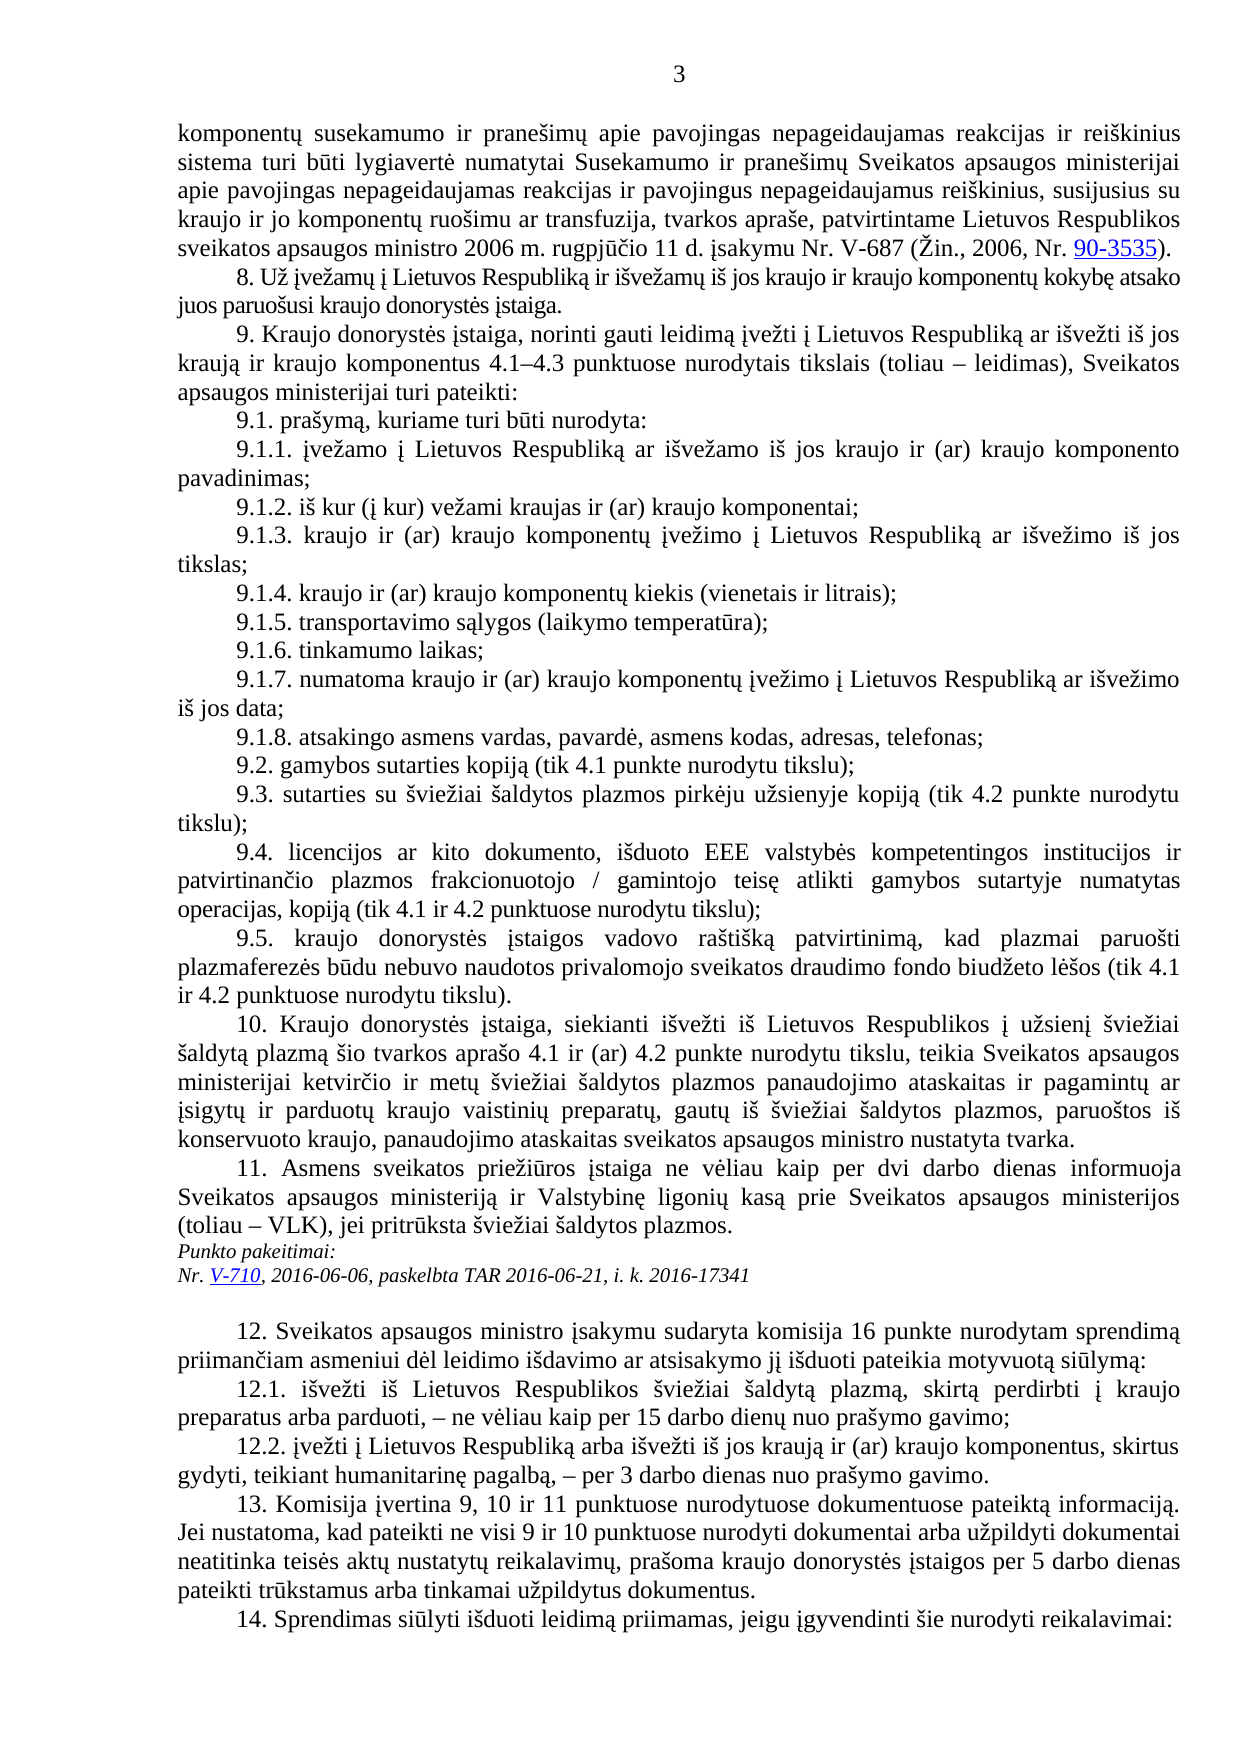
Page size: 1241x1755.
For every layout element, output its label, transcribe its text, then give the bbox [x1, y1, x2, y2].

text 9.1.7. numatoma kraujo ir (ar) kraujo komponentų įvežimo į Lietuvos Respubliką ar išvežimo iš jos data; [177, 664, 1181, 722]
text 13. Komisija įvertina 9, 10 ir 11 punktuose nurodytuose dokumentuose pateiktą informaciją. Jei nustatoma, kad pateikti ne visi 9 ir 10 punktuose nurodyti dokumentai arba užpildyti dokumentai neatitinka teisės aktų nustatytų reikalavimų, prašoma kraujo donorystės įstaigos per 5 darbo dienas pateikti trūkstamus arba tinkamai užpildytus dokumentus. [177, 1489, 1181, 1604]
text 12.2. įvežti į Lietuvos Respubliką arba išvežti iš jos kraują ir (ar) kraujo komponentus, skirtus gydyti, teikiant humanitarinę pagalbą, – per 3 darbo dienas nuo prašymo gavimo. [177, 1431, 1181, 1489]
text 9.1.8. atsakingo asmens vardas, pavardė, asmens kodas, adresas, telefonas; [177, 722, 1181, 751]
text 9.2. gamybos sutarties kopiją (tik 4.1 punkte nurodytu tikslu); [177, 751, 1181, 779]
text 9.1.1. įvežamo į Lietuvos Respubliką ar išvežamo iš jos kraujo ir (ar) kraujo komponento pavadinimas; [177, 434, 1181, 492]
text 12.1. išvežti iš Lietuvos Respublikos šviežiai šaldytą plazmą, skirtą perdirbti į kraujo preparatus arba parduoti, – ne vėliau kaip per 15 darbo dienų nuo prašymo gavimo; [177, 1374, 1181, 1431]
text 9.1.3. kraujo ir (ar) kraujo komponentų įvežimo į Lietuvos Respubliką ar išvežimo iš jos tikslas; [177, 521, 1181, 578]
text 10. Kraujo donorystės įstaiga, siekianti išvežti iš Lietuvos Respublikos į užsienį šviežiai šaldytą plazmą šio tvarkos aprašo 4.1 ir (ar) 4.2 punkte nurodytu tikslu, teikia Sveikatos apsaugos ministerijai ketvirčio ir metų šviežiai šaldytos plazmos panaudojimo ataskaitas ir pagamintų ar įsigytų ir parduotų kraujo vaistinių preparatų, gautų iš šviežiai šaldytos plazmos, paruoštos iš konservuoto kraujo, panaudojimo ataskaitas sveikatos apsaugos ministro nustatyta tvarka. [177, 1009, 1181, 1153]
text 14. Sprendimas siūlyti išduoti leidimą priimamas, jeigu įgyvendinti šie nurodyti reikalavimai: [177, 1604, 1181, 1632]
text 9.1.6. tinkamumo laikas; [177, 636, 1181, 664]
text 9.1.4. kraujo ir (ar) kraujo komponentų kiekis (vienetais ir litrais); [177, 578, 1181, 607]
text Punkto pakeitimai: [177, 1239, 1181, 1263]
text 8. Už įvežamų į Lietuvos Respubliką ir išvežamų iš jos kraujo ir kraujo komponentų kokybę atsako juos paruošusi kraujo donorystės įstaiga. [177, 262, 1181, 319]
text 9.3. sutarties su šviežiai šaldytos plazmos pirkėju užsienyje kopiją (tik 4.2 punkte nurodytu tikslu); [177, 779, 1181, 837]
text 9.4. licencijos ar kito dokumento, išduoto EEE valstybės kompetentingos institucijos ir patvirtinančio plazmos frakcionuotojo / gamintojo teisę atlikti gamybos sutartyje numatytas operacijas, kopiją (tik 4.1 ir 4.2 punktuose nurodytu tikslu); [177, 837, 1181, 923]
text 9. Kraujo donorystės įstaiga, norinti gauti leidimą įvežti į Lietuvos Respubliką ar išvežti iš jos kraują ir kraujo komponentus 4.1–4.3 punktuose nurodytais tikslais (toliau – leidimas), Sveikatos apsaugos ministerijai turi pateikti: [177, 319, 1181, 406]
text 9.1.5. transportavimo sąlygos (laikymo temperatūra); [177, 607, 1181, 636]
text komponentų susekamumo ir pranešimų apie pavojingas nepageidaujamas reakcijas ir reiškinius sistema turi būti lygiavertė numatytai Susekamumo ir pranešimų Sveikatos apsaugos ministerijai apie pavojingas nepageidaujamas reakcijas ir pavojingus nepageidaujamus reiškinius, susijusius su kraujo ir jo komponentų ruošimu ar transfuzija, tvarkos apraše, patvirtintame Lietuvos Respublikos sveikatos apsaugos ministro 2006 m. rugpjūčio 11 d. įsakymu Nr. V-687 (Žin., 2006, Nr. 90-3535). [177, 118, 1181, 262]
text 9.5. kraujo donorystės įstaigos vadovo raštišką patvirtinimą, kad plazmai paruošti plazmaferezės būdu nebuvo naudotos privalomojo sveikatos draudimo fondo biudžeto lėšos (tik 4.1 ir 4.2 punktuose nurodytu tikslu). [177, 923, 1181, 1009]
text 9.1. prašymą, kuriame turi būti nurodyta: [177, 406, 1181, 434]
text 11. Asmens sveikatos priežiūros įstaiga ne vėliau kaip per dvi darbo dienas informuoja Sveikatos apsaugos ministeriją ir Valstybinę ligonių kasą prie Sveikatos apsaugos ministerijos (toliau – VLK), jei pritrūksta šviežiai šaldytos plazmos. [177, 1153, 1181, 1239]
text 9.1.2. iš kur (į kur) vežami kraujas ir (ar) kraujo komponentai; [177, 492, 1181, 521]
text 12. Sveikatos apsaugos ministro įsakymu sudaryta komisija 16 punkte nurodytam sprendimą priimančiam asmeniui dėl leidimo išdavimo ar atsisakymo jį išduoti pateikia motyvuotą siūlymą: [177, 1316, 1181, 1374]
text Nr. V-710, 2016-06-06, paskelbta TAR 2016-06-21, i. k. 2016-17341 [177, 1263, 1181, 1287]
